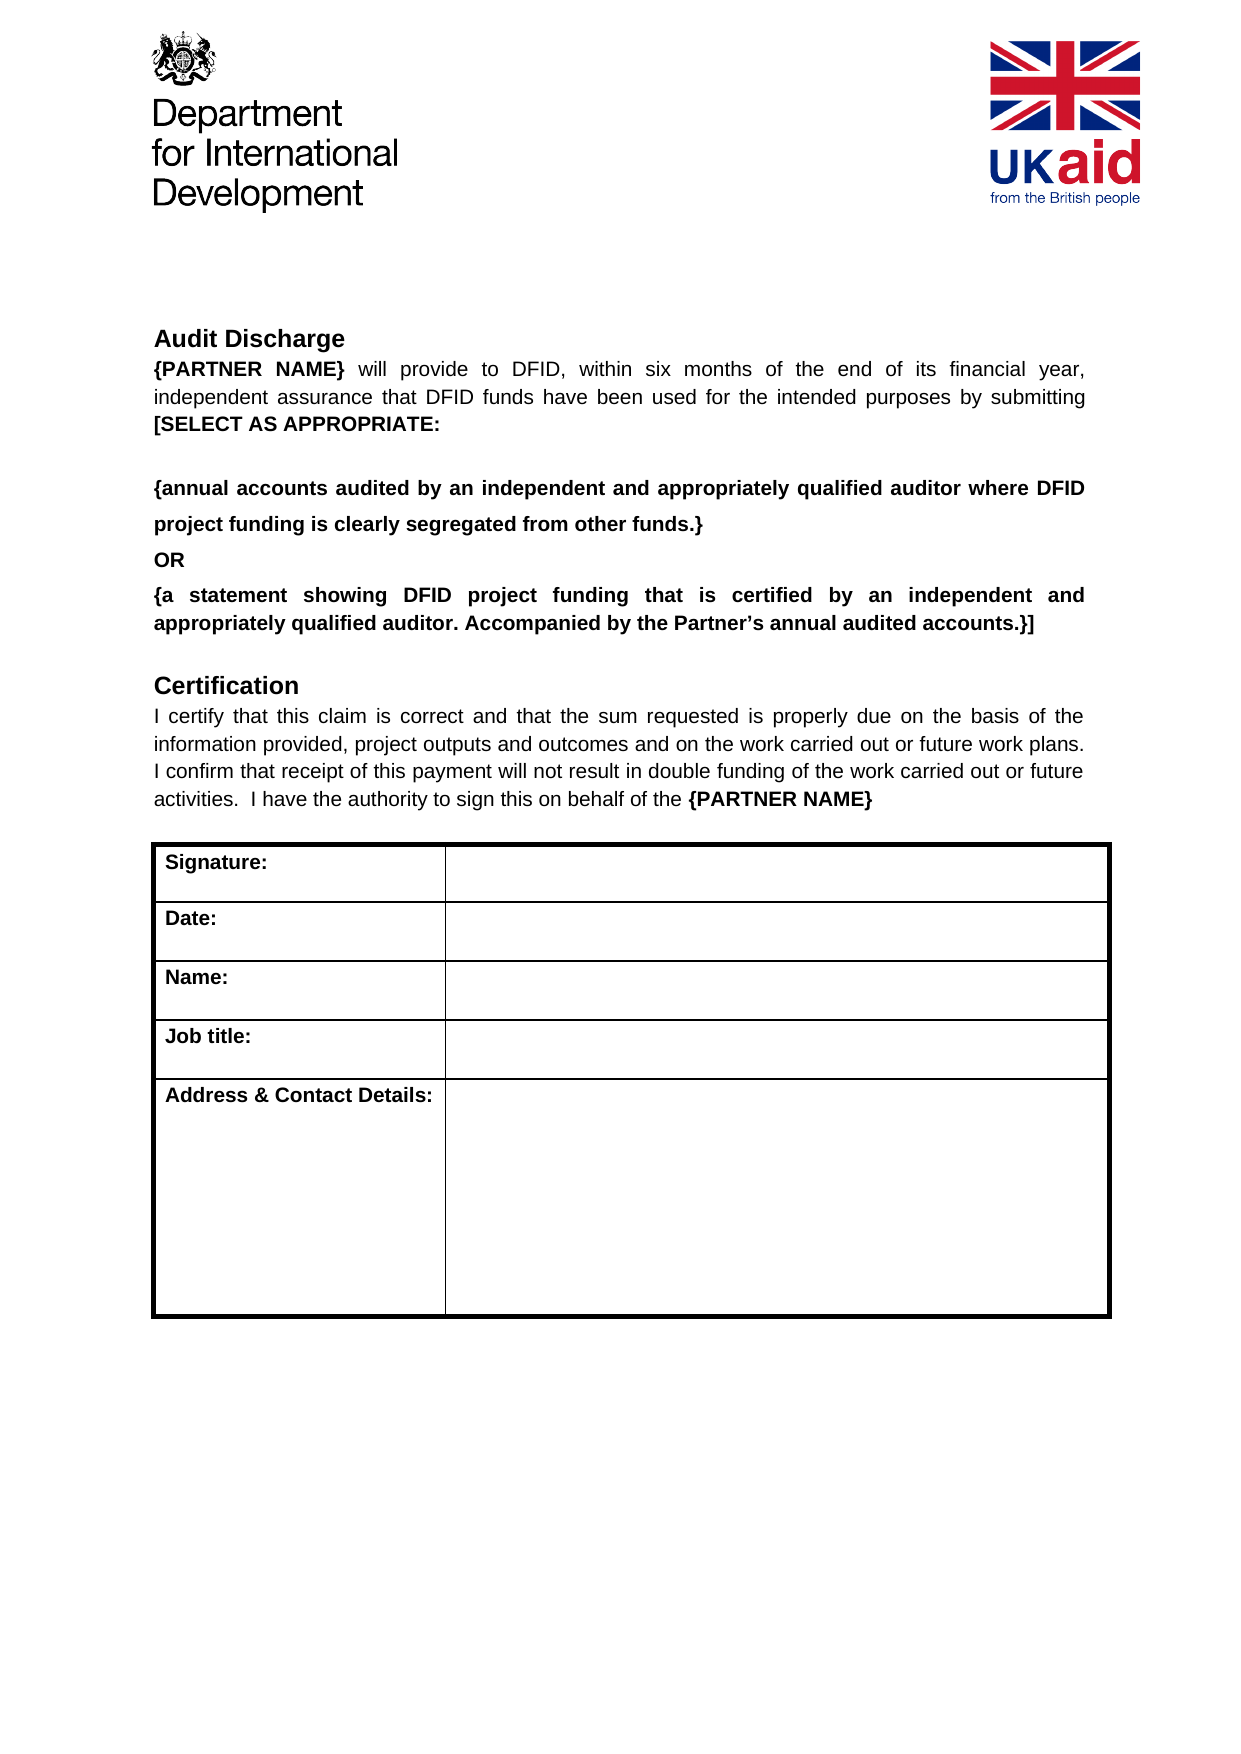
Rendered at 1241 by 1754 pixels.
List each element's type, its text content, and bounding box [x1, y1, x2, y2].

text {annual accounts audited by an independent and appropriately qualified auditor where DFID project funding is clearly segregated from other funds.} [153, 476, 1087, 535]
text Audit Discharge [153, 324, 1087, 353]
table_cell [446, 962, 1107, 1019]
table_cell Name: [156, 962, 445, 1019]
text I certify that this claim is correct and that the sum requested is properly due on the basis of the information provided, project outputs and outcomes and on the work carried out or future work plans. I confirm that receipt of this payment will not result in double funding of the work carried out or future activities. I have the authority to sign this on behalf of the {PARTNER NAME} [153, 704, 1087, 811]
table_cell [446, 1021, 1107, 1078]
text {a statement showing DFID project funding that is certified by an independent and appropriately qualified auditor. Accompanied by the Partner’s annual audited accounts.}] [153, 583, 1087, 635]
table_cell Date: [156, 903, 445, 960]
table_header Signature: [156, 847, 445, 901]
table_cell [446, 903, 1107, 960]
table_cell Address & Contact Details: [156, 1080, 445, 1314]
text Certification [153, 671, 1087, 700]
text {PARTNER NAME} will provide to DFID, within six months of the end of its financial year, independent assurance that DFID funds have been used for the intended purposes by submitting [SELECT AS APPROPRIATE: [153, 357, 1087, 436]
table_cell Job title: [156, 1021, 445, 1078]
text OR [153, 547, 1087, 571]
table_header [446, 847, 1107, 901]
table_cell [446, 1080, 1107, 1314]
